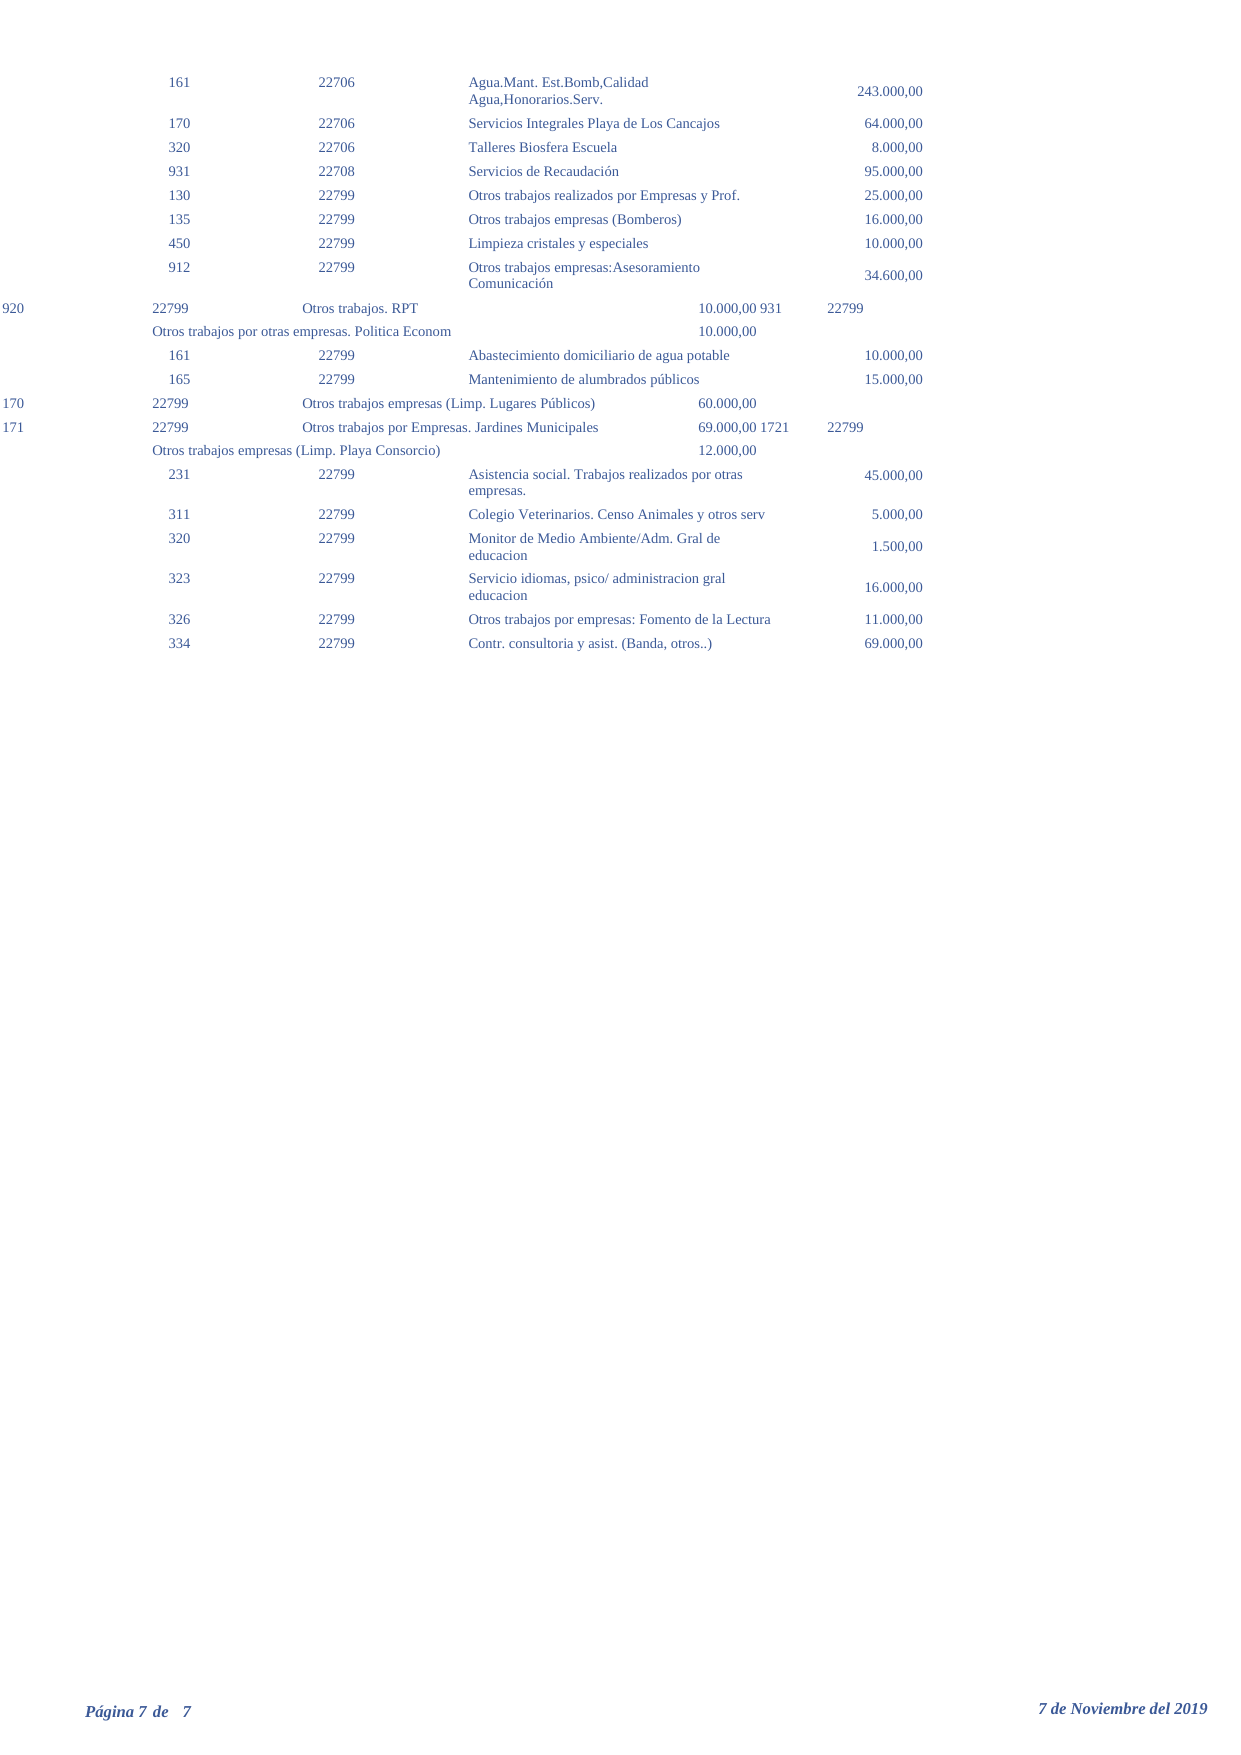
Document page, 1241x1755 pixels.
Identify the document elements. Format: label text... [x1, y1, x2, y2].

text 130 22799 Otros trabajos realizados por Empresas y Prof. 25.000,00 [168, 187, 1238, 204]
list 22799 Otros trabajos empresas (Limp. Lugares Públicos) 60.000,00 [2, 394, 1238, 411]
text 334 22799 Contr. consultoria y asist. (Banda, otros..) 69.000,00 [168, 635, 1238, 652]
text 323 22799 Servicio idiomas, psico/ administracion gral educacion [168, 571, 726, 603]
text 912 22799 Otros trabajos empresas:Asesoramiento Comunicación [168, 260, 700, 292]
text 326 22799 Otros trabajos por empresas: Fomento de la Lectura 11.000,00 [168, 611, 1238, 627]
text 16.000,00 [864, 578, 1238, 595]
text 161 22799 Abastecimiento domiciliario de agua potable 10.000,00 [168, 346, 1238, 363]
text 450 22799 Limpieza cristales y especiales 10.000,00 [168, 235, 1238, 252]
list 22799 Otros trabajos por Empresas. Jardines Municipales 69.000,00 1721 22799 Otros trabajos empresas (Limp. Playa Consorcio) 12.000,00 [2, 419, 923, 459]
text 931 22708 Servicios de Recaudación 95.000,00 [168, 163, 1238, 179]
text 170 22706 Servicios Integrales Playa de Los Cancajos 64.000,00 [168, 115, 1238, 131]
text 243.000,00 [857, 82, 1238, 99]
text 231 22799 Asistencia social. Trabajos realizados por otras empresas. [168, 466, 743, 499]
text 34.600,00 [864, 267, 1238, 284]
text 165 22799 Mantenimiento de alumbrados públicos 15.000,00 [168, 371, 1238, 387]
text 135 22799 Otros trabajos empresas (Bomberos) 16.000,00 [168, 211, 1238, 228]
text 1.500,00 [872, 538, 1238, 555]
text 920 22799 Otros trabajos. RPT 10.000,00 931 22799 Otros trabajos por otras empresas. Politica Econom 10.000,00 [2, 299, 923, 339]
text 161 22706 Agua.Mant. Est.Bomb,Calidad Agua,Honorarios.Serv. [168, 75, 649, 107]
text 320 22706 Talleres Biosfera Escuela 8.000,00 [168, 139, 1238, 156]
text 311 22799 Colegio Veterinarios. Censo Animales y otros serv 5.000,00 [168, 506, 1238, 523]
text 320 22799 Monitor de Medio Ambiente/Adm. Gral de educacion [168, 531, 721, 563]
text 45.000,00 [864, 467, 1238, 483]
